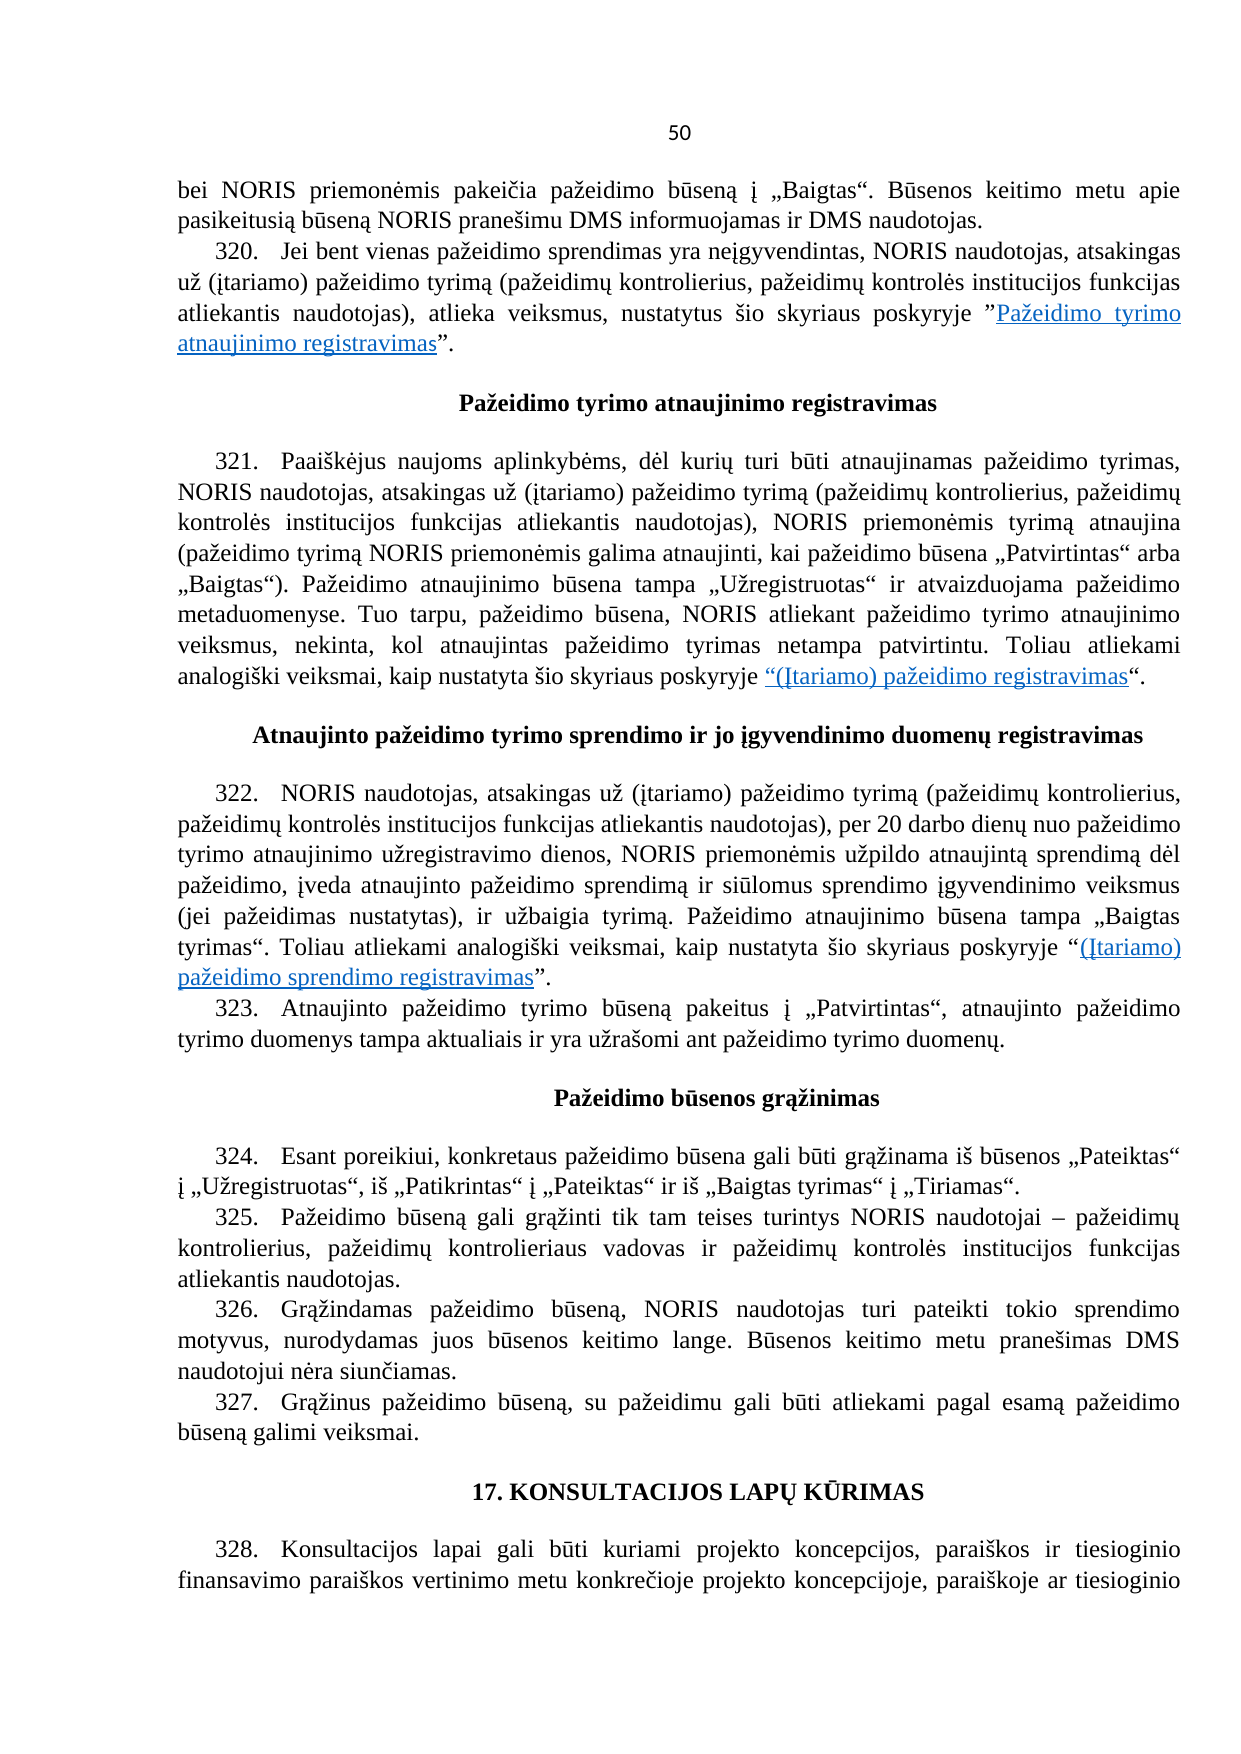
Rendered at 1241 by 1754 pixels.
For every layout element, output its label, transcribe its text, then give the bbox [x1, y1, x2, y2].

text 325. Pažeidimo būseną gali grąžinti tik tam teises turintys NORIS naudotojai – pažeidimų kontrolierius, pažeidimų kontrolieriaus vadovas ir pažeidimų kontrolės institucijos funkcijas atliekantis naudotojas. [177, 1202, 1181, 1292]
text Atnaujinto pažeidimo tyrimo sprendimo ir jo įgyvendinimo duomenų registravimas [177, 720, 1181, 749]
text 17. KONSULTACIJOS LAPŲ KŪRIMAS [177, 1477, 1181, 1506]
text 324. Esant poreikiui, konkretaus pažeidimo būsena gali būti grąžinama iš būsenos „Pateiktas“ į „Užregistruotas“, iš „Patikrintas“ į „Pateiktas“ ir iš „Baigtas tyrimas“ į „Tiriamas“. [177, 1141, 1181, 1200]
text 321. Paaiškėjus naujoms aplinkybėms, dėl kurių turi būti atnaujinamas pažeidimo tyrimas, NORIS naudotojas, atsakingas už (įtariamo) pažeidimo tyrimą (pažeidimų kontrolierius, pažeidimų kontrolės institucijos funkcijas atliekantis naudotojas), NORIS priemonėmis tyrimą atnaujina (pažeidimo tyrimą NORIS priemonėmis galima atnaujinti, kai pažeidimo būsena „Patvirtintas“ arba „Baigtas“). Pažeidimo atnaujinimo būsena tampa „Užregistruotas“ ir atvaizduojama pažeidimo metaduomenyse. Tuo tarpu, pažeidimo būsena, NORIS atliekant pažeidimo tyrimo atnaujinimo veiksmus, nekinta, kol atnaujintas pažeidimo tyrimas netampa patvirtintu. Toliau atliekami analogiški veiksmai, kaip nustatyta šio skyriaus poskyryje “(Įtariamo) pažeidimo registravimas“. [177, 446, 1181, 690]
text 322. NORIS naudotojas, atsakingas už (įtariamo) pažeidimo tyrimą (pažeidimų kontrolierius, pažeidimų kontrolės institucijos funkcijas atliekantis naudotojas), per 20 darbo dienų nuo pažeidimo tyrimo atnaujinimo užregistravimo dienos, NORIS priemonėmis užpildo atnaujintą sprendimą dėl pažeidimo, įveda atnaujinto pažeidimo sprendimą ir siūlomus sprendimo įgyvendinimo veiksmus (jei pažeidimas nustatytas), ir užbaigia tyrimą. Pažeidimo atnaujinimo būsena tampa „Baigtas tyrimas“. Toliau atliekami analogiški veiksmai, kaip nustatyta šio skyriaus poskyryje “(Įtariamo) pažeidimo sprendimo registravimas”. [177, 778, 1181, 991]
text 328. Konsultacijos lapai gali būti kuriami projekto koncepcijos, paraiškos ir tiesioginio finansavimo paraiškos vertinimo metu konkrečioje projekto koncepcijoje, paraiškoje ar tiesioginio [177, 1534, 1181, 1594]
text Pažeidimo būsenos grąžinimas [215, 1083, 1181, 1112]
text bei NORIS priemonėmis pakeičia pažeidimo būseną į „Baigtas“. Būsenos keitimo metu apie pasikeitusią būseną NORIS pranešimu DMS informuojamas ir DMS naudotojas. [177, 175, 1181, 234]
text 326. Grąžindamas pažeidimo būseną, NORIS naudotojas turi pateikti tokio sprendimo motyvus, nurodydamas juos būsenos keitimo lange. Būsenos keitimo metu pranešimas DMS naudotojui nėra siunčiamas. [177, 1294, 1181, 1384]
text 320. Jei bent vienas pažeidimo sprendimas yra neįgyvendintas, NORIS naudotojas, atsakingas už (įtariamo) pažeidimo tyrimą (pažeidimų kontrolierius, pažeidimų kontrolės institucijos funkcijas atliekantis naudotojas), atlieka veiksmus, nustatytus šio skyriaus poskyryje ”Pažeidimo tyrimo atnaujinimo registravimas”. [177, 236, 1181, 358]
text 327. Grąžinus pažeidimo būseną, su pažeidimu gali būti atliekami pagal esamą pažeidimo būseną galimi veiksmai. [177, 1387, 1181, 1446]
text 323. Atnaujinto pažeidimo tyrimo būseną pakeitus į „Patvirtintas“, atnaujinto pažeidimo tyrimo duomenys tampa aktualiais ir yra užrašomi ant pažeidimo tyrimo duomenų. [177, 993, 1181, 1052]
text Pažeidimo tyrimo atnaujinimo registravimas [177, 388, 1181, 417]
